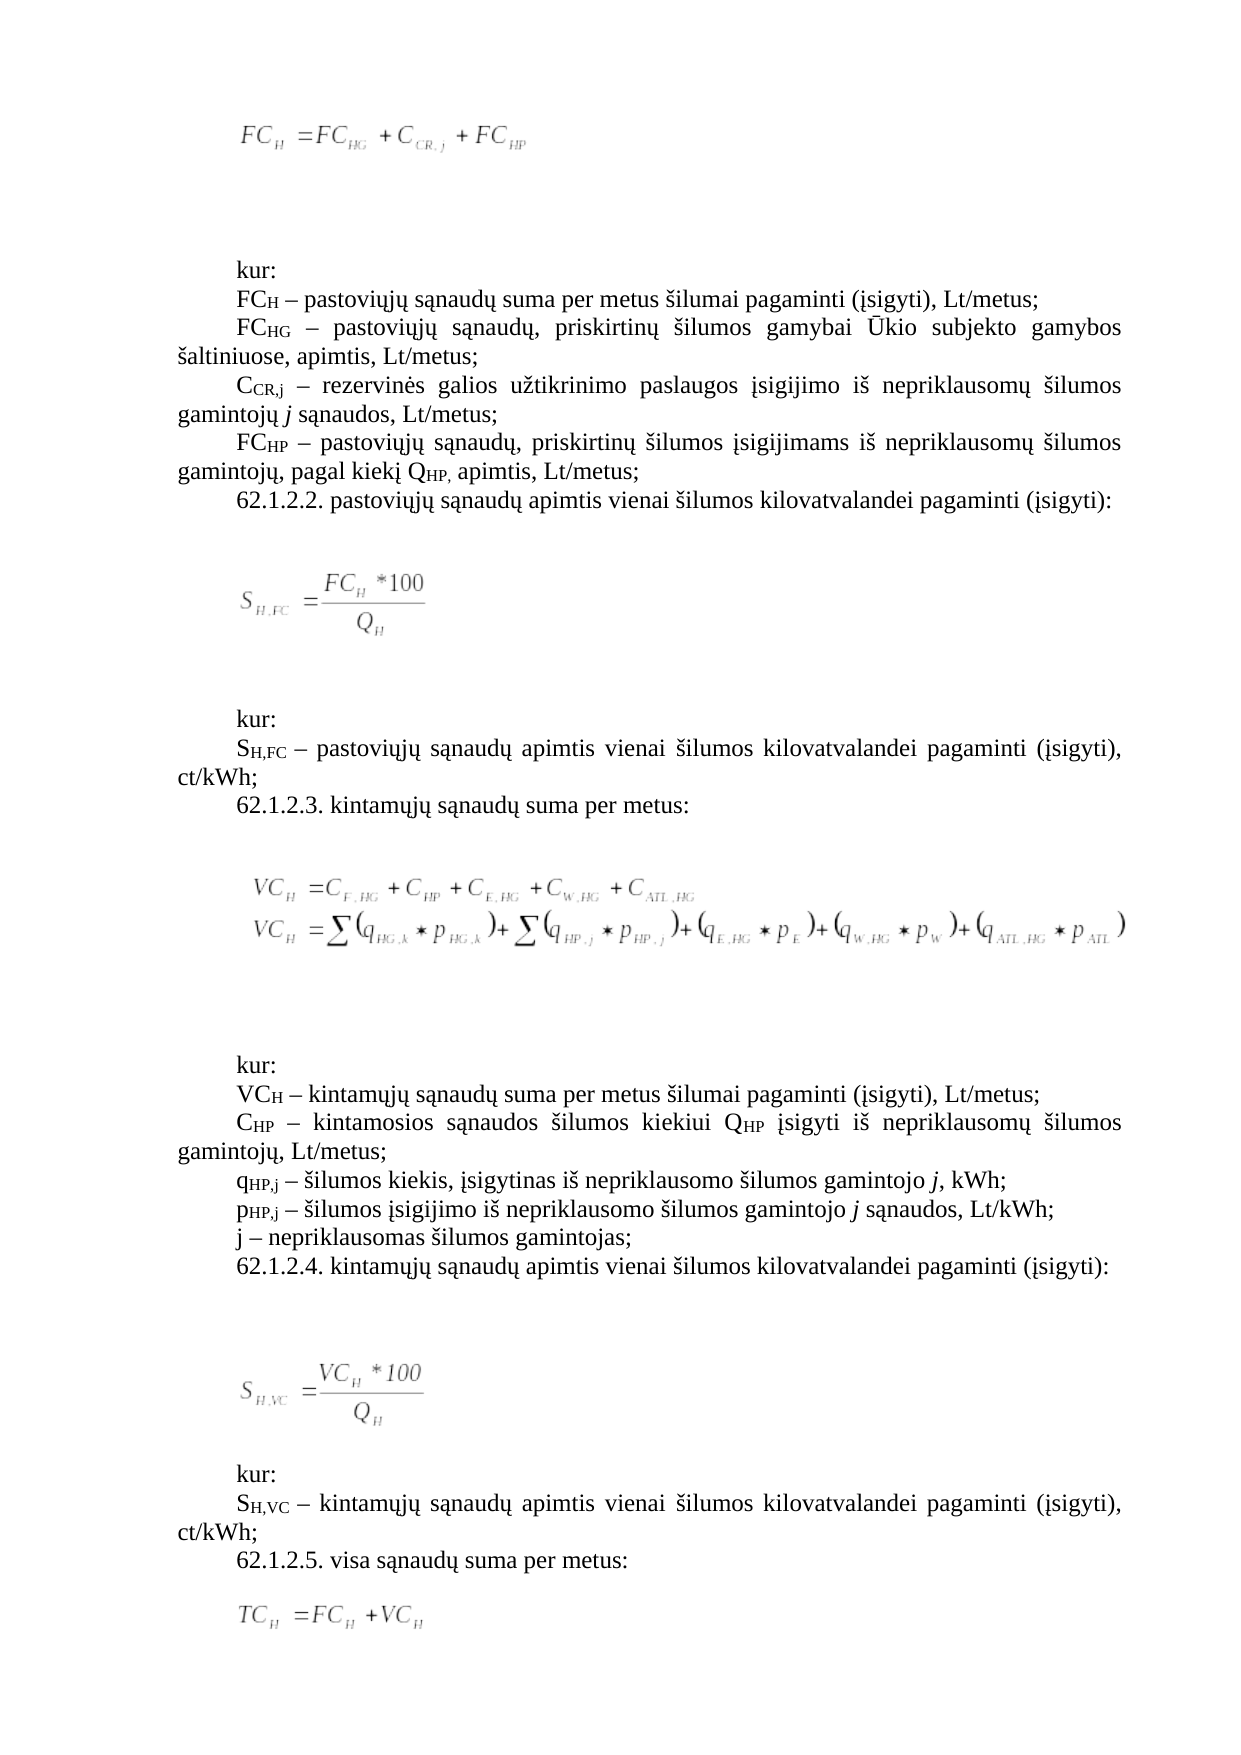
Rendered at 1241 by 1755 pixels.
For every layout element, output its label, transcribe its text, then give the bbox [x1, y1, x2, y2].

text FCH – pastoviųjų sąnaudų suma per metus šilumai pagaminti (įsigyti), Lt/metus; [177, 284, 1122, 312]
text qHP,j – šilumos kiekis, įsigytinas iš nepriklausomo šilumos gamintojo j, kWh; [177, 1165, 1122, 1194]
text VCH – kintamųjų sąnaudų suma per metus šilumai pagaminti (įsigyti), Lt/metus; [177, 1079, 1122, 1107]
text kur: [177, 221, 1122, 284]
text j – nepriklausomas šilumos gamintojas; [177, 1222, 1122, 1251]
text kur: [177, 1015, 1122, 1079]
text SH,VC – kintamųjų sąnaudų apimtis vienai šilumos kilovatvalandei pagaminti (įsigyti), ct/kWh; [177, 1488, 1122, 1546]
text kur: [177, 670, 1122, 733]
text kur: [177, 1459, 1122, 1488]
text CCR,j – rezervinės galios užtikrinimo paslaugos įsigijimo iš nepriklausomų šilumos gamintojų j sąnaudos, Lt/metus; [177, 370, 1122, 427]
text FCHG – pastoviųjų sąnaudų, priskirtinų šilumos gamybai Ūkio subjekto gamybos šaltiniuose, apimtis, Lt/metus; [177, 312, 1122, 370]
text FCHP – pastoviųjų sąnaudų, priskirtinų šilumos įsigijimams iš nepriklausomų šilumos gamintojų, pagal kiekį QHP, apimtis, Lt/metus; [177, 427, 1122, 485]
text 62.1.2.5. visa sąnaudų suma per metus: [177, 1546, 1122, 1574]
text 62.1.2.4. kintamųjų sąnaudų apimtis vienai šilumos kilovatvalandei pagaminti (įsigyti): [177, 1251, 1122, 1280]
text SH,FC – pastoviųjų sąnaudų apimtis vienai šilumos kilovatvalandei pagaminti (įsigyti), ct/kWh; [177, 733, 1122, 791]
text CHP – kintamosios sąnaudos šilumos kiekiui QHP įsigyti iš nepriklausomų šilumos gamintojų, Lt/metus; [177, 1107, 1122, 1165]
text 62.1.2.2. pastoviųjų sąnaudų apimtis vienai šilumos kilovatvalandei pagaminti (įsigyti): [177, 485, 1122, 514]
text pHP,j – šilumos įsigijimo iš nepriklausomo šilumos gamintojo j sąnaudos, Lt/kWh; [177, 1194, 1122, 1222]
text 62.1.2.3. kintamųjų sąnaudų suma per metus: [177, 791, 1122, 819]
